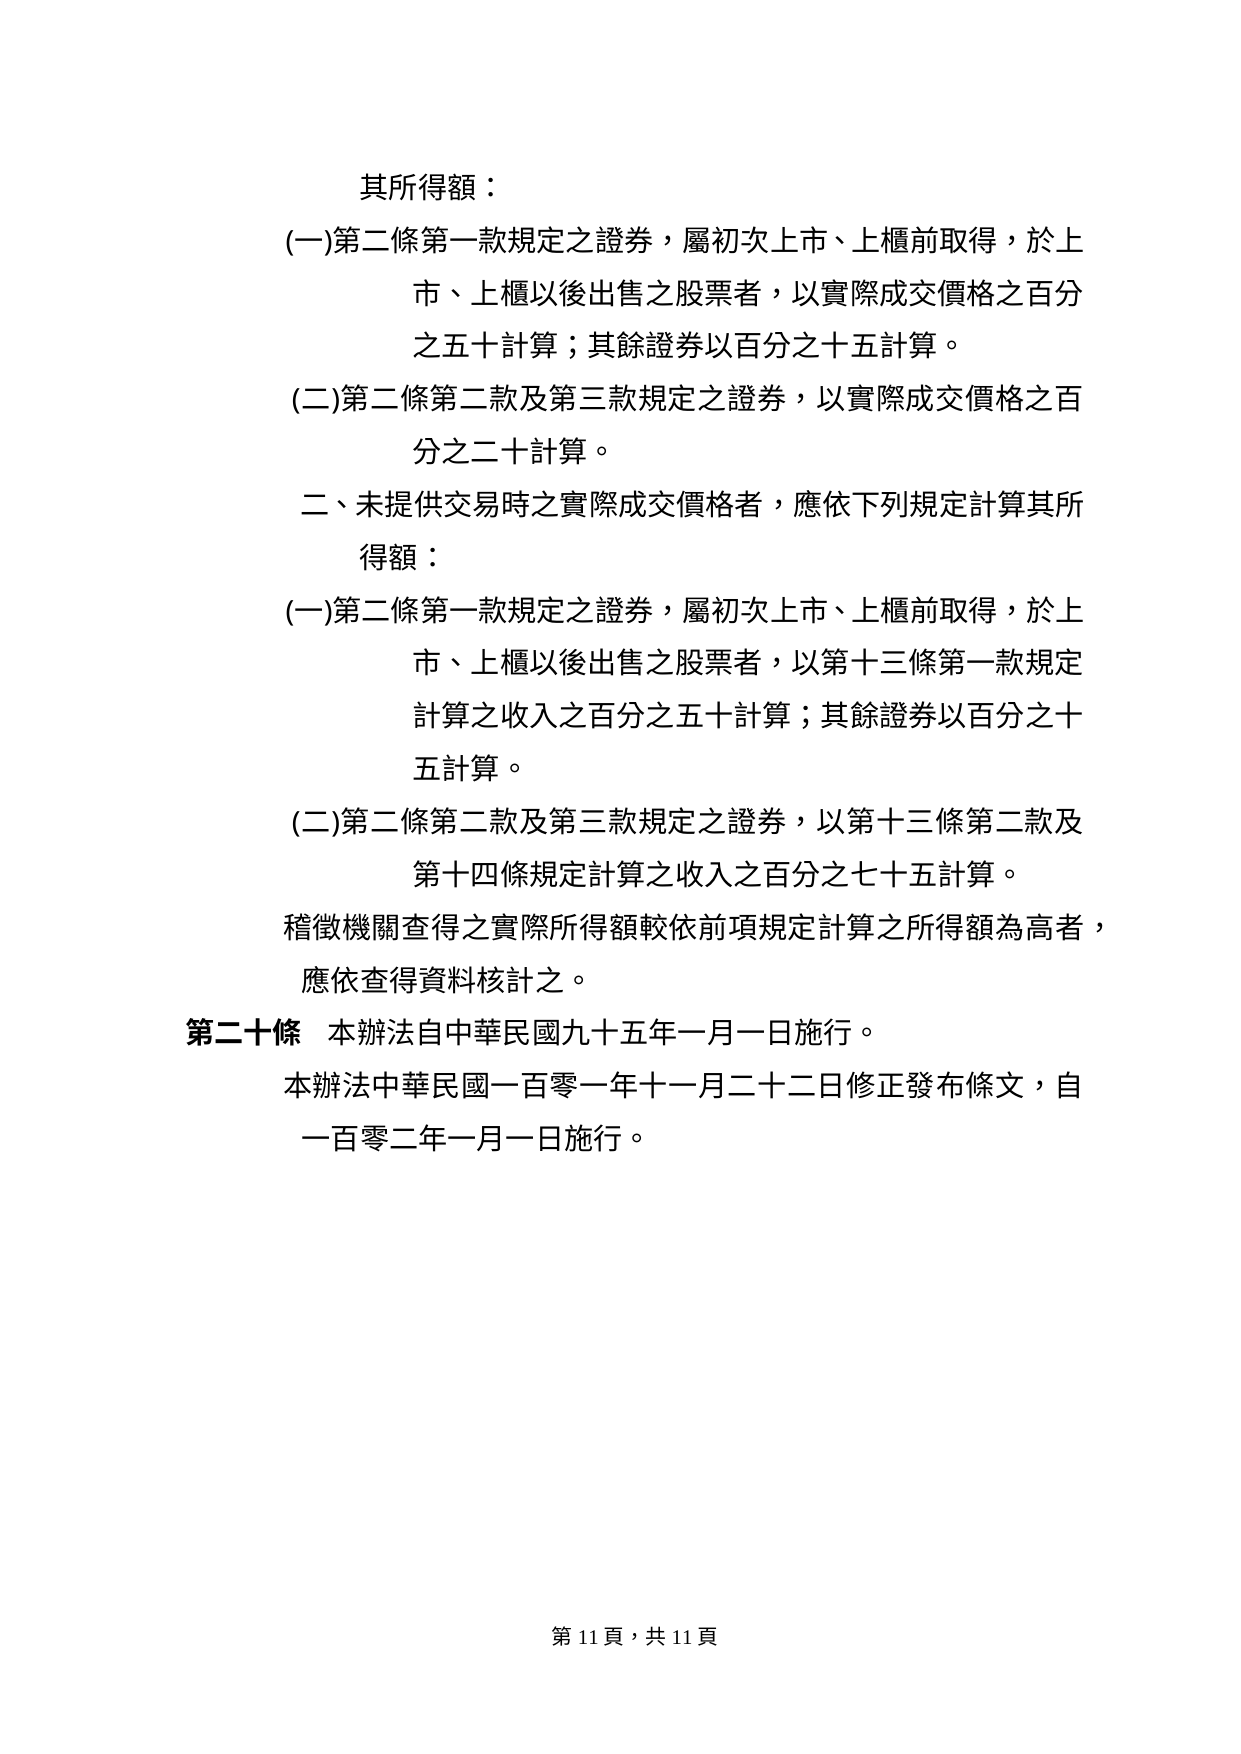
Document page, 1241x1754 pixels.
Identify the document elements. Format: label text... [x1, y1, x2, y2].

text 本辦法中華民國一百零一年十一月二十二日修正發布條文，自一百零二年一月一日施行。 [185, 1063, 1085, 1158]
text 第二十條 本辦法自中華民國九十五年一月一日施行。 [185, 1010, 1085, 1052]
text 稽徵機關查得之實際所得額較依前項規定計算之所得額為高者，應依查得資料核計之。 [185, 904, 1085, 999]
text (二)第二條第二款及第三款規定之證券，以實際成交價格之百分之二十計算。 [210, 376, 1085, 471]
text 其所得額： [300, 164, 1085, 207]
text (一)第二條第一款規定之證券，屬初次上市、上櫃前取得，於上市、上櫃以後出售之股票者，以第十三條第一款規定計算之收入之百分之五十計算；其餘證券以百分之十五計算。 [210, 587, 1085, 788]
text (一)第二條第一款規定之證券，屬初次上市、上櫃前取得，於上市、上櫃以後出售之股票者，以實際成交價格之百分之五十計算；其餘證券以百分之十五計算。 [210, 217, 1085, 365]
text 二、未提供交易時之實際成交價格者，應依下列規定計算其所得額： [300, 482, 1085, 577]
text (二)第二條第二款及第三款規定之證券，以第十三條第二款及第十四條規定計算之收入之百分之七十五計算。 [210, 798, 1085, 894]
